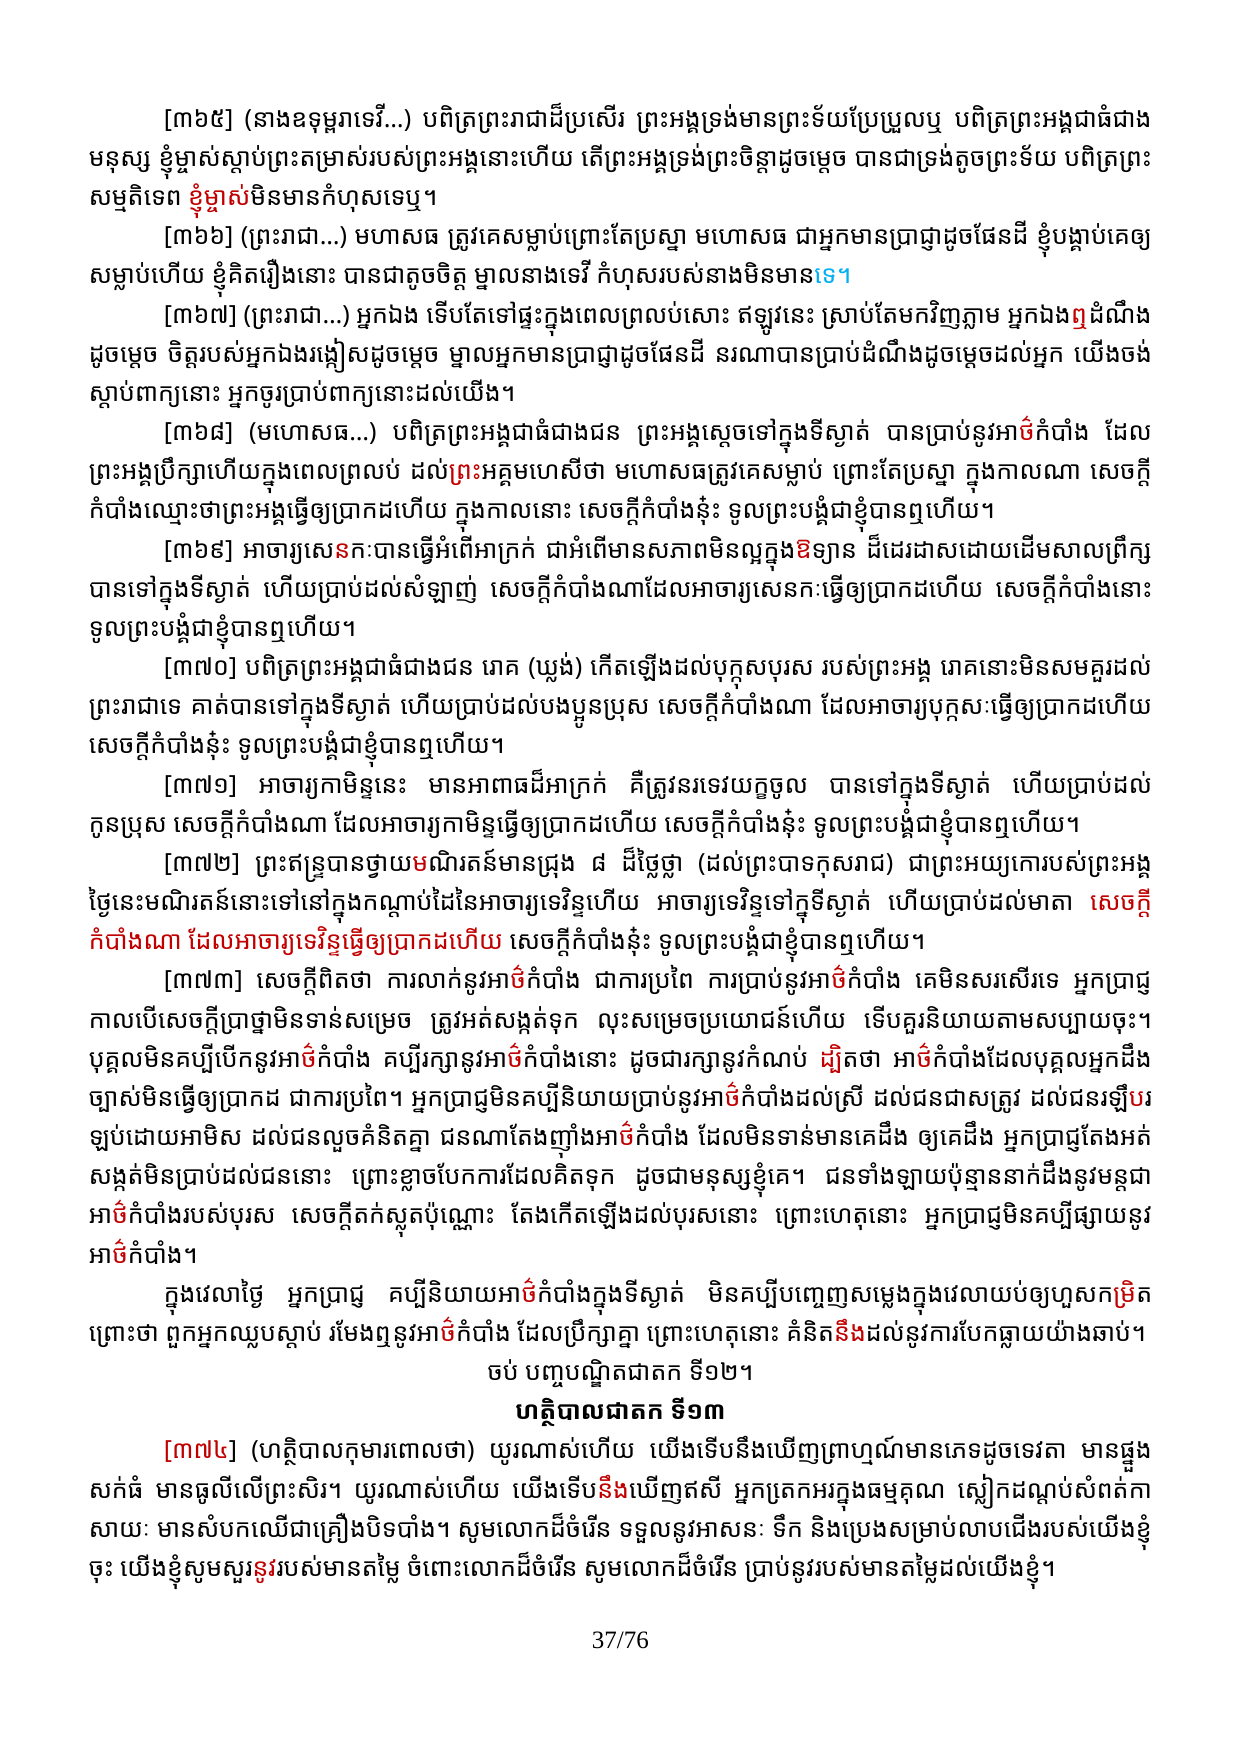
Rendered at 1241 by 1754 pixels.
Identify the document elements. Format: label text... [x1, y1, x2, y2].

text ក្នុងវេលាថ្ងៃ អ្នកប្រាជ្ញ គប្បីនិយាយ​អាថ៌កំបាំងក្នុង​ទីស្ងាត់ មិនគប្បី​បញ្ចេញ​សម្លេង​ក្នុងវេលា​យប់​ឲ្យហួសកម្រិត ព្រោះថា ពួកអ្នក​ឈ្លបស្តាប់ រមែងឮ​នូវអាថ៌កំបាំង ដែល​ប្រឹក្សាគ្នា ព្រោះហេតុ​នោះ គំនិត​នឹងដល់នូវការ​បែកធ្លាយ​យ៉ាងឆាប់។ [88, 1275, 1152, 1349]
text [៣៧៣] សេចក្តីពិតថា ការលាក់នូវអាថ៌កំបាំង ជាការប្រពៃ ការប្រាប់នូវ​អាថ៌កំបាំង គេមិន​សរសើរ​ទេ អ្នកប្រាជ្ញ កាលបើ​សេចក្តី​ប្រាថ្នាមិនទាន់​សម្រេច ត្រូវអត់​សង្កត់ទុក លុះ​សម្រេច​ប្រយោជន៍​ហើយ ទើបគួរ​និយាយ​តាមសប្បាយចុះ។ បុគ្គល​មិនគប្បី​បើក​នូវអាថ៌កំបាំង គប្បីរក្សា​នូវអាថ៌កំបាំង​នោះ ដូចជា​រក្សានូវ​កំណប់ ដ្បិតថា អាថ៌កំបាំង​ដែលបុគ្គល​អ្នកដឹង​ច្បាស់​មិនធ្វើ​ឲ្យប្រាកដ ជាការ​ប្រពៃ។ អ្នកប្រាជ្ញ​មិនគប្បី​និយាយ​ប្រាប់​នូវ​អាថ៌កំបាំង​ដល់ស្រី ដល់ជន​ជាសត្រូវ ដល់ជន​រឡឹបរឡប់​ដោយអាមិស ដល់ជន​លួចគំនិត​គ្នា ជនណា​តែងញ៉ាំង​អាថ៌កំបាំង ដែលមិន​ទាន់មាន​គេ​ដឹង ឲ្យគេដឹង អ្នកប្រាជ្ញ​តែងអត់​សង្កត់​មិនប្រាប់​ដល់ជន​នោះ ព្រោះខ្លាច​បែកការ​ដែល​គិតទុក ដូចជា​មនុស្ស​ខ្ញុំគេ។ ជនទាំងឡាយ​ប៉ុន្មាននាក់​ដឹងនូវ​មន្តជា​អាថ៌កំបាំង​របស់បុរស សេចក្តី​តក់ស្លុត​ប៉ុណ្ណោះ តែង​កើតឡើង​ដល់បុរស​នោះ ព្រោះហេតុ​នោះ អ្នកប្រាជ្ញ​មិនគប្បី​ផ្សាយ​នូវអាថ៌កំបាំង។ [88, 962, 1152, 1270]
text [៣៧១] អាចារ្យកាមិន្ទនេះ មានអាពាធ​ដ៏អាក្រក់ គឺត្រូវ​នរទេវយក្ខចូល បានទៅ​ក្នុងទីស្ងាត់ ហើយប្រាប់​ដល់កូនប្រុស សេចក្តី​កំបាំងណា ដែល​អាចារ្យ​កាមិន្ទ​ធ្វើ​ឲ្យប្រាកដ​ហើយ សេចក្តី​កំបាំងនុ៎ះ ទូលព្រះបង្គំ​ជាខ្ញុំបានឮ​ហើយ។ [88, 766, 1152, 839]
text [៣៦៥] (នាងឧទុម្ពរាទេវី…) បពិត្រព្រះរាជាដ៏ប្រសើរ ព្រះអង្គ​ទ្រង់មាន​ព្រះ​ទ័យ​ប្រែប្រួលឬ បពិត្រ​ព្រះអង្គ​ជាធំជាង​មនុស្ស ខ្ញុំម្ចាស់​ស្តាប់​ព្រះតម្រាស់​របស់​ព្រះអង្គ​នោះហើយ តើព្រះអង្គ​ទ្រង់​ព្រះចិន្តា​ដូចម្តេច បានជា​ទ្រង់តូច​ព្រះទ័យ បពិត្រ​ព្រះសម្មតិ​ទេព ខ្ញុំម្ចាស់មិនមាន​កំហុស​ទេឬ។ [88, 100, 1152, 213]
text [៣៧២] ព្រះឥន្ទ្របានថ្វាយមណិរតន៍​មានជ្រុង ៨ ដ៏ថ្លៃថ្លា (ដល់​ព្រះបាទ​កុសរាជ) ជា​ព្រះអយ្យកោ​របស់​ព្រះអង្គ ថ្ងៃនេះ​មណិរតន៍​នោះទៅ​នៅក្នុង​កណ្តាប់ដៃ​នៃអាចារ្យ​ទេវិន្ទ​ហើយ អាចារ្យទេវិន្ទ​ទៅក្នុទីស្ងាត់ ហើយប្រាប់​ដល់មាតា សេចក្តី​កំបាំងណា ដែល​អាចារ្យ​ទេវិន្ទធ្វើ​ឲ្យប្រាកដហើយ សេចក្តី​កំបាំងនុ៎ះ ទូលព្រះបង្គំ​ជាខ្ញុំបាន​ឮហើយ។ [88, 844, 1152, 957]
text [៣៧៤] (ហត្ថិបាលកុមារពោលថា) យូរណាស់ហើយ យើងទើប​នឹងឃើញ​ព្រាហ្មណ៍​មានភេទ​ដូចទេវតា មានផ្នួង​សក់ធំ មានធូលី​លើព្រះសិរ។ យូរណាស់​ហើយ យើងទើប​នឹងឃើញឥសី អ្នកតេ្រកអរ​ក្នុងធម្មគុណ ស្លៀក​ដណ្តប់​សំពត់​កាសាយៈ មានសំបក​ឈើជាគ្រឿង​បិទបាំង។ សូមលោក​ដ៏ចំរើន ទទួល​នូវអាសនៈ​ ទឹក និងប្រេង​សម្រាប់​លាបជើង​របស់​យើងខ្ញុំចុះ យើងខ្ញុំ​សូមសួរនូវ​របស់​មានតម្លៃ ចំពោះ​លោក​ដ៏​ចំរើន សូម​លោក​ដ៏ចំរើន ប្រាប់នូវ​របស់មាន​តម្លៃដល់​យើងខ្ញុំ។ [88, 1432, 1152, 1584]
text ចប់ បញ្ចបណ្ឌិតជាតក ទី១២។ [88, 1354, 1152, 1388]
text [៣៦៩] អាចារ្យសេនកៈបានធ្វើអំពើអាក្រក់ ជាអំពើ​មានសភាព​មិនល្អក្នុង​ឱទ្យាន ដ៏ដេរដាស​ដោយដើម​សាលព្រឹក្ស បានទៅ​ក្នុងទីស្ងាត់ ហើយប្រាប់​ដល់សំឡាញ់ សេចក្តី​កំបាំង​ណាដែល​អាចារ្យសេនកៈ​ធ្វើ​ឲ្យប្រាកដ​ហើយ សេចក្តី​កំបាំងនោះ ទូលព្រះបង្គំ​ជាខ្ញុំបាន​ឮហើយ។ [88, 531, 1152, 644]
text ហត្ថិបាលជាតក ទី១៣ [88, 1393, 1152, 1427]
text [៣៦៨] (មហោសធ…) បពិត្រព្រះអង្គជាធំជាងជន ព្រះអង្គ​ស្តេចទៅ​ក្នុងទី​ស្ងាត់ បានប្រាប់​នូវអាថ៌កំបាំង ដែលព្រះអង្គ​ប្រឹក្សា​ហើយ​ក្នុងពេល​ព្រលប់ ដល់ព្រះ​អគ្គមហេសីថា មហោសធ​ត្រូវគេ​សម្លាប់ ព្រោះតែ​ប្រស្នា ក្នុងកាល​ណា សេចក្តី​កំបាំង​ឈ្មោះថា​ព្រះអង្គ​ធ្វើ​ឲ្យប្រាកដ​ហើយ ក្នុងកាលនោះ សេចក្តី​កំបាំងនុ៎ះ ទូលព្រះបង្គំ​ជាខ្ញុំបាន​ឮហើយ។ [88, 414, 1152, 526]
text [៣៦៦] (ព្រះរាជា…) មហាសធ ត្រូវគេសម្លាប់​ព្រោះតែ​ប្រស្នា មហោសធ ជាអ្នក​មានប្រាជ្ញា​ដូច​ផែនដី ខ្ញុំបង្គាប់​គេ​ឲ្យសម្លាប់​ហើយ ខ្ញុំគិត​រឿងនោះ បានជា​តូចចិត្ត ម្នាល​នាងទេវី កំហុស​របស់នាង​មិនមាន​ទេ។ [88, 218, 1152, 291]
text [៣៦៧] (ព្រះរាជា…) អ្នកឯង ទើបតែទៅផ្ទះក្នុងពេល​ព្រលប់​សោះ ឥឡូវ​នេះ ស្រាប់​តែមក​វិញភ្លាម អ្នកឯង​ឮដំណឹង​ដូចម្តេច ចិត្តរបស់​អ្នកឯង​រង្កៀស​ដូចម្តេច ម្នាលអ្នក​មានប្រាជ្ញា​ដូចផែនដី នរណា​បានប្រាប់​ដំណឹង​ដូចម្តេច​ដល់អ្នក យើងចង់​ស្តាប់​ពាក្យនោះ អ្នកចូរ​ប្រាប់ពាក្យ​នោះដល់​យើង។ [88, 296, 1152, 409]
text [៣៧០] បពិត្រព្រះអង្គជាធំជាងជន រោគ (ឃ្លង់) កើតឡើង​ដល់បុក្កុស​បុរស របស់​ព្រះអង្គ រោគនោះ​មិនសមគួរ​ដល់​ព្រះរាជាទេ គាត់បាន​ទៅ​ក្នុងទីស្ងាត់ ហើយប្រាប់​ដល់បង​ប្អូនប្រុស សេចក្តី​កំបាំងណា ដែល​អាចារ្យបុក្កសៈ​ធ្វើ​ឲ្យប្រាកដ​ហើយ សេចក្តី​កំបាំងនុ៎ះ ទូលព្រះបង្គំ​ជាខ្ញុំបាន​ឮហើយ។ [88, 649, 1152, 761]
